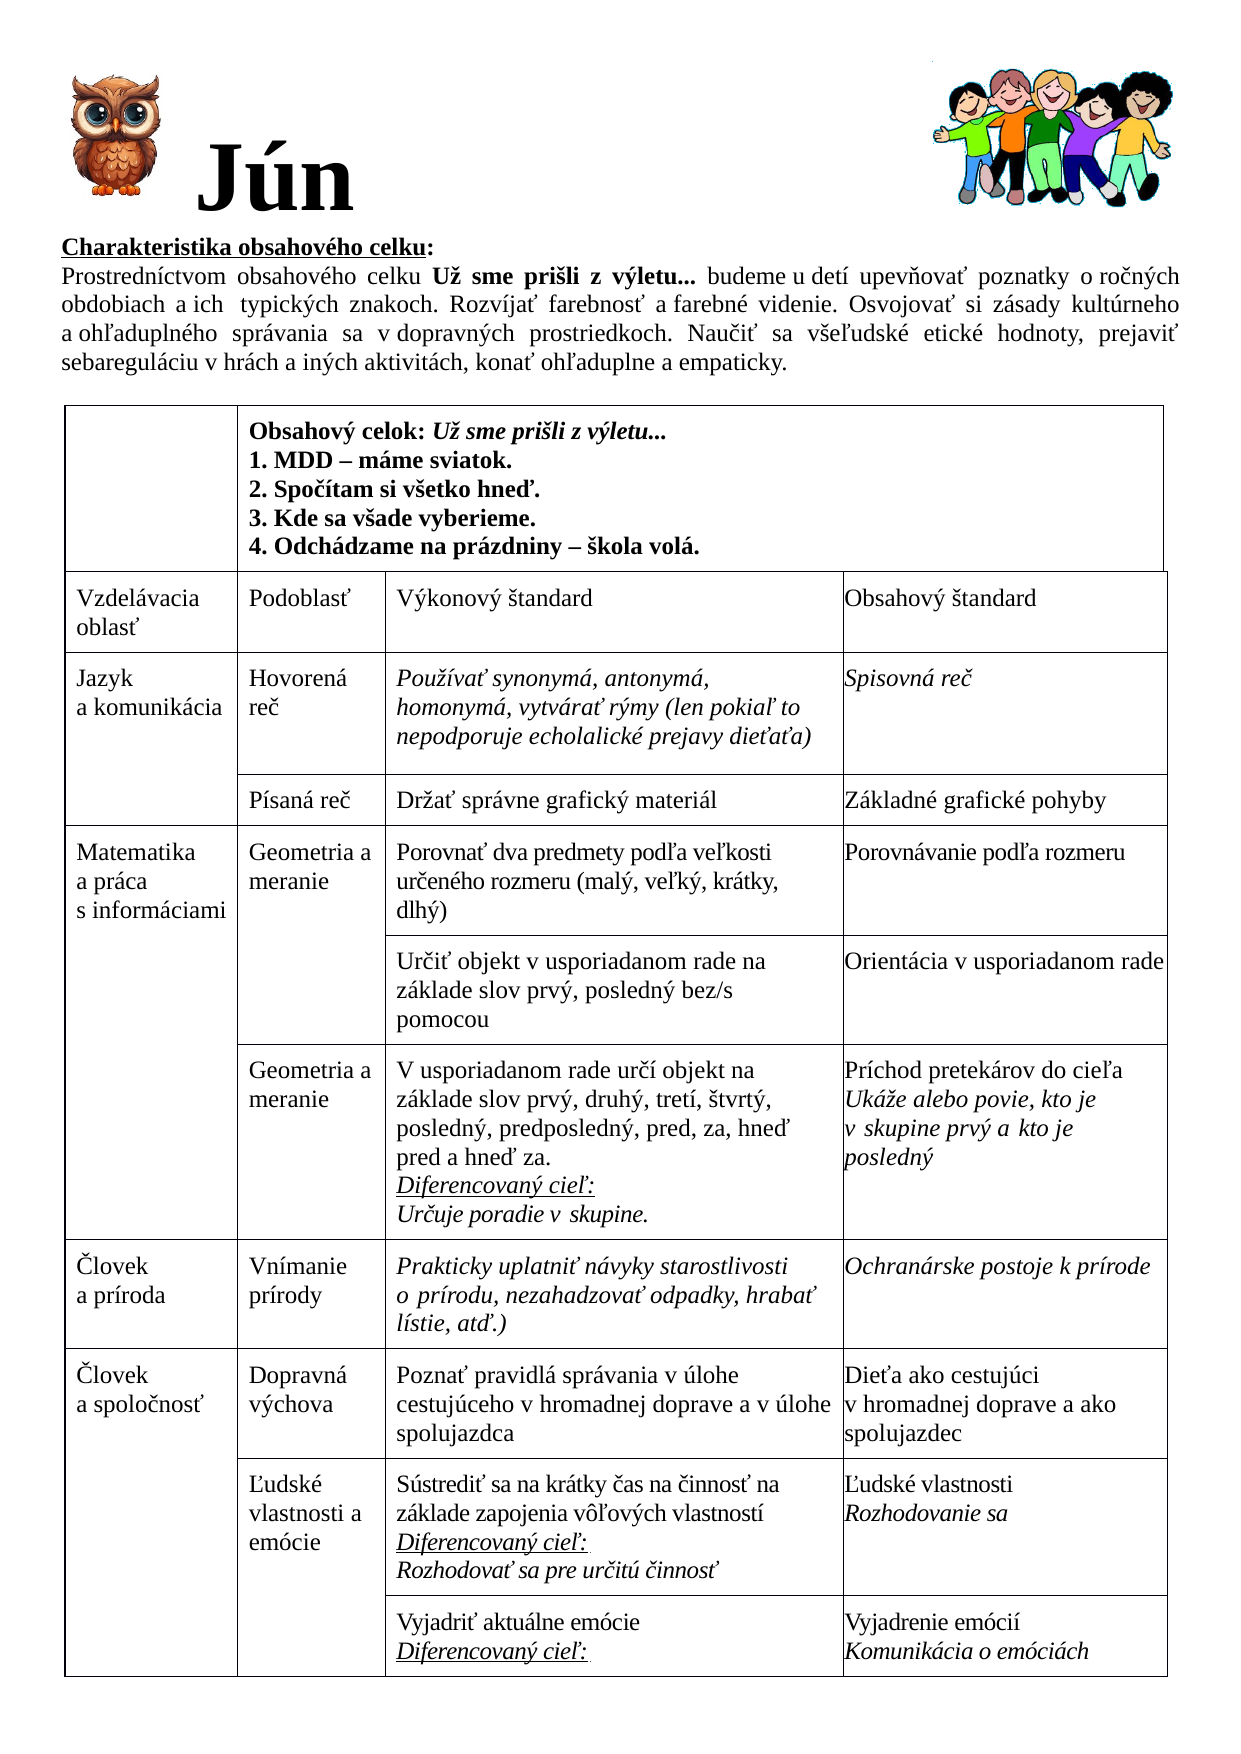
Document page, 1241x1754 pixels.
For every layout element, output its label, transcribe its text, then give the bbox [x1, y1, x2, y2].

table_cell [1168, 571, 1172, 652]
table_cell [1168, 1595, 1172, 1676]
table_cell Podoblasť [238, 572, 385, 652]
table_cell Určiť objekt v usporiadanom rade na základe slov prvý, posledný bez/s pomocou [386, 936, 843, 1044]
table_cell Porovnať dva predmety podľa veľkosti určeného rozmeru (malý, veľký, krátky, dlhý) [386, 826, 843, 934]
table_header [1164, 405, 1168, 571]
table_cell Výkonový štandard [386, 572, 843, 652]
table_cell [1168, 1348, 1172, 1457]
table_cell Príchod pretekárov do cieľa Ukáže alebo povie, kto je v skupine prvý a kto je posledný [844, 1045, 1167, 1239]
table_cell [1168, 935, 1172, 1044]
table_cell Matematika a práca s informáciami [66, 826, 237, 1239]
table_cell Vyjadriť aktuálne emócie Diferencovaný cieľ: [386, 1596, 843, 1676]
table_cell Ľudské vlastnosti a emócie [238, 1459, 385, 1676]
table_cell V usporiadanom rade určí objekt na základe slov prvý, druhý, tretí, štvrtý, posledný, predposledný, pred, za, hneď pred a hneď za. Diferencovaný cieľ: Určuje poradie v skupine. [386, 1045, 843, 1239]
table_header [1168, 405, 1172, 571]
table_cell Vyjadrenie emócií Komunikácia o emóciách [844, 1596, 1167, 1676]
table_cell Dieťa ako cestujúci v hromadnej doprave a ako spolujazdec [844, 1349, 1167, 1457]
table_cell [1168, 1044, 1172, 1239]
table_cell Prakticky uplatniť návyky starostlivosti o prírodu, nezahadzovať odpadky, hrabať lístie, atď.) [386, 1240, 843, 1348]
table_cell [1168, 1239, 1172, 1348]
table_cell Používať synonymá, antonymá, homonymá, vytvárať rýmy (len pokiaľ to nepodporuje echolalické prejavy dieťaťa) [386, 653, 843, 774]
table_cell Základné grafické pohyby [844, 775, 1167, 825]
table_cell Ľudské vlastnosti Rozhodovanie sa [844, 1459, 1167, 1595]
table_cell Človek a príroda [66, 1240, 237, 1348]
picture [61, 57, 169, 211]
table_cell Spisovná reč [844, 653, 1167, 774]
table_cell Písaná reč [238, 775, 385, 825]
picture [930, 61, 1174, 211]
table_cell Jazyk a komunikácia [66, 653, 237, 825]
table_header Obsahový celok: Už sme prišli z výletu... 1. MDD – máme sviatok. 2. Spočítam si všetko hneď. 3. Kde sa všade vyberieme. 4. Odchádzame na prázdniny – škola volá. [238, 406, 1163, 571]
table_cell Sústrediť sa na krátky čas na činnosť na základe zapojenia vôľových vlastností Diferencovaný cieľ: Rozhodovať sa pre určitú činnosť [386, 1459, 843, 1595]
table_cell Dopravná výchova [238, 1349, 385, 1457]
table_cell Vzdelávacia oblasť [66, 572, 237, 652]
table_cell Geometria a meranie [238, 826, 385, 1044]
table_cell Geometria a meranie [238, 1045, 385, 1239]
text Charakteristika obsahového celku: [61, 232, 1180, 261]
table_cell [1168, 652, 1172, 774]
table_cell [1168, 1458, 1172, 1595]
table_cell Hovorená reč [238, 653, 385, 774]
table_cell Obsahový štandard [844, 572, 1167, 652]
table_cell Držať správne grafický materiál [386, 775, 843, 825]
text Prostredníctvom obsahového celku Už sme prišli z výletu... budeme u detí upevňovať poznatky o ročných obdobiach a ich typických znakoch. Rozvíjať farebnosť a farebné videnie. Osvojovať si zásady kultúrneho a ohľaduplného správania sa v dopravných prostriedkoch. Naučiť sa všeľudské etické hodnoty, prejaviť sebareguláciu v hrách a iných aktivitách, konať ohľaduplne a empaticky. [61, 261, 1180, 376]
table_cell Človek a spoločnosť [66, 1349, 237, 1676]
table_cell Orientácia v usporiadanom rade [844, 936, 1167, 1044]
table_header [66, 406, 237, 571]
table_cell Poznať pravidlá správania v úlohe cestujúceho v hromadnej doprave a v úlohe spolujazdca [386, 1349, 843, 1457]
text Jún [61, 58, 1180, 232]
table_cell [1168, 825, 1172, 934]
table_cell Porovnávanie podľa rozmeru [844, 826, 1167, 934]
table_cell [1168, 774, 1172, 825]
table_cell Ochranárske postoje k prírode [844, 1240, 1167, 1348]
table_cell Vnímanie prírody [238, 1240, 385, 1348]
